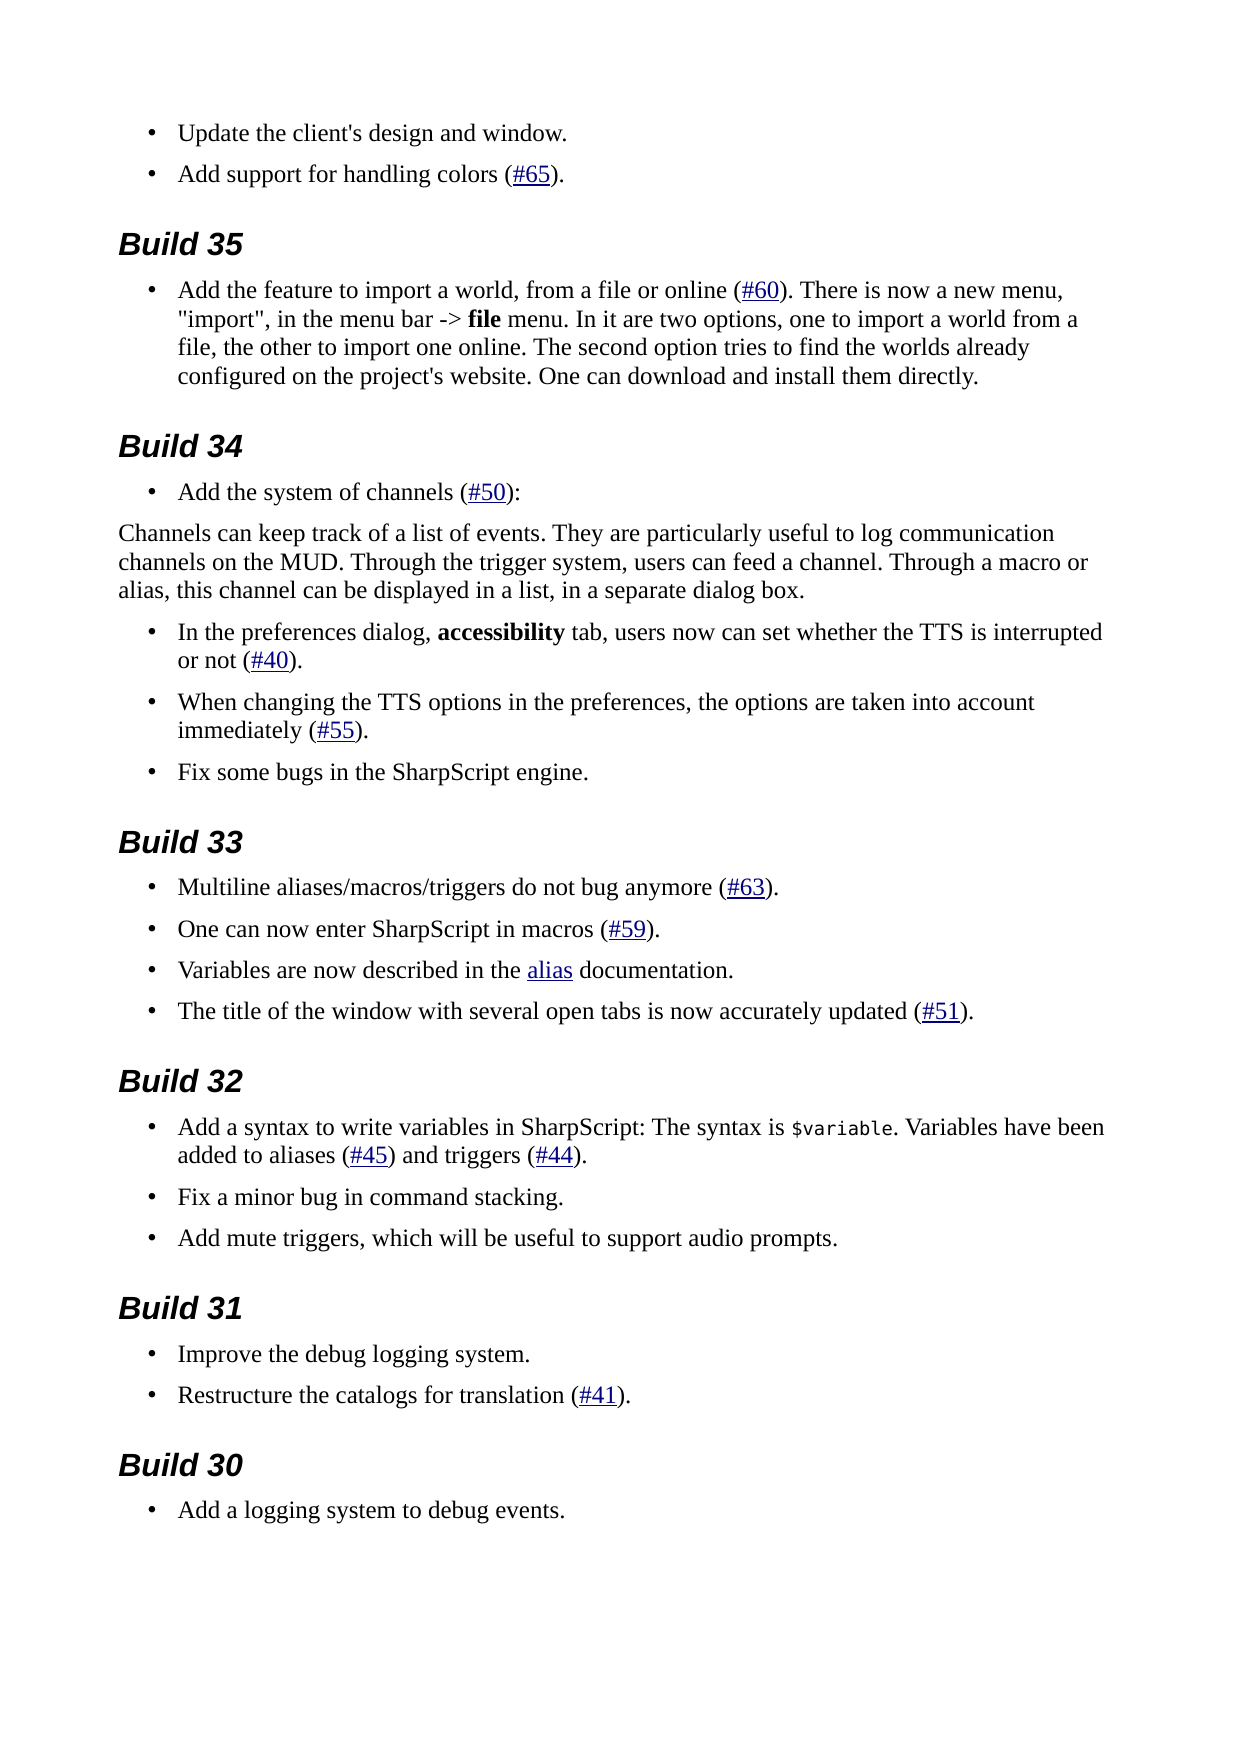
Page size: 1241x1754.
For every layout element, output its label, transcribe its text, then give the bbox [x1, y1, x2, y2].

list Add the system of channels (#50): [148, 477, 1122, 506]
list Add mute triggers, which will be useful to support audio prompts. [148, 1223, 1122, 1252]
subtitle Build 31 [118, 1289, 1122, 1326]
list Restructure the catalogs for translation (#41). [148, 1380, 1122, 1409]
text Channels can keep track of a list of events. They are particularly useful to log communication channels on the MUD. Through the trigger system, users can feed a channel. Through a macro or alias, this channel can be displayed in a list, in a separate dialog box. [118, 518, 1122, 604]
subtitle Build 35 [118, 226, 1122, 262]
list Improve the debug logging system. [148, 1339, 1122, 1367]
list Fix some bugs in the SharpScript engine. [148, 757, 1122, 786]
subtitle Build 32 [118, 1062, 1122, 1099]
list In the preferences dialog, accessibility tab, users now can set whether the TTS is interrupted or not (#40). [148, 617, 1122, 674]
list Fix a minor bug in command stacking. [148, 1182, 1122, 1211]
list Add a logging system to debug events. [148, 1496, 1122, 1524]
list One can now enter SharpScript in macros (#59). [148, 914, 1122, 942]
subtitle Build 33 [118, 823, 1122, 860]
list Add support for handling colors (#65). [148, 159, 1122, 188]
list The title of the window with several open tabs is now accurately updated (#51). [148, 996, 1122, 1025]
list Update the client's design and window. [148, 118, 1122, 147]
subtitle Build 30 [118, 1446, 1122, 1483]
list Variables are now described in the alias documentation. [148, 955, 1122, 984]
list Add a syntax to write variables in SharpScript: The syntax is $variable. Variables have been added to aliases (#45) and triggers (#44). [148, 1112, 1122, 1169]
list Add the feature to import a world, from a file or online (#60). There is now a new menu, "import", in the menu bar -> file menu. In it are two options, one to import a world from a file, the other to import one online. The second option tries to find the worlds already configured on the project's website. One can download and install them directly. [148, 275, 1122, 390]
list When changing the TTS options in the preferences, the options are taken into account immediately (#55). [148, 687, 1122, 744]
list Multiline aliases/macros/triggers do not bug anymore (#63). [148, 872, 1122, 901]
subtitle Build 34 [118, 427, 1122, 464]
